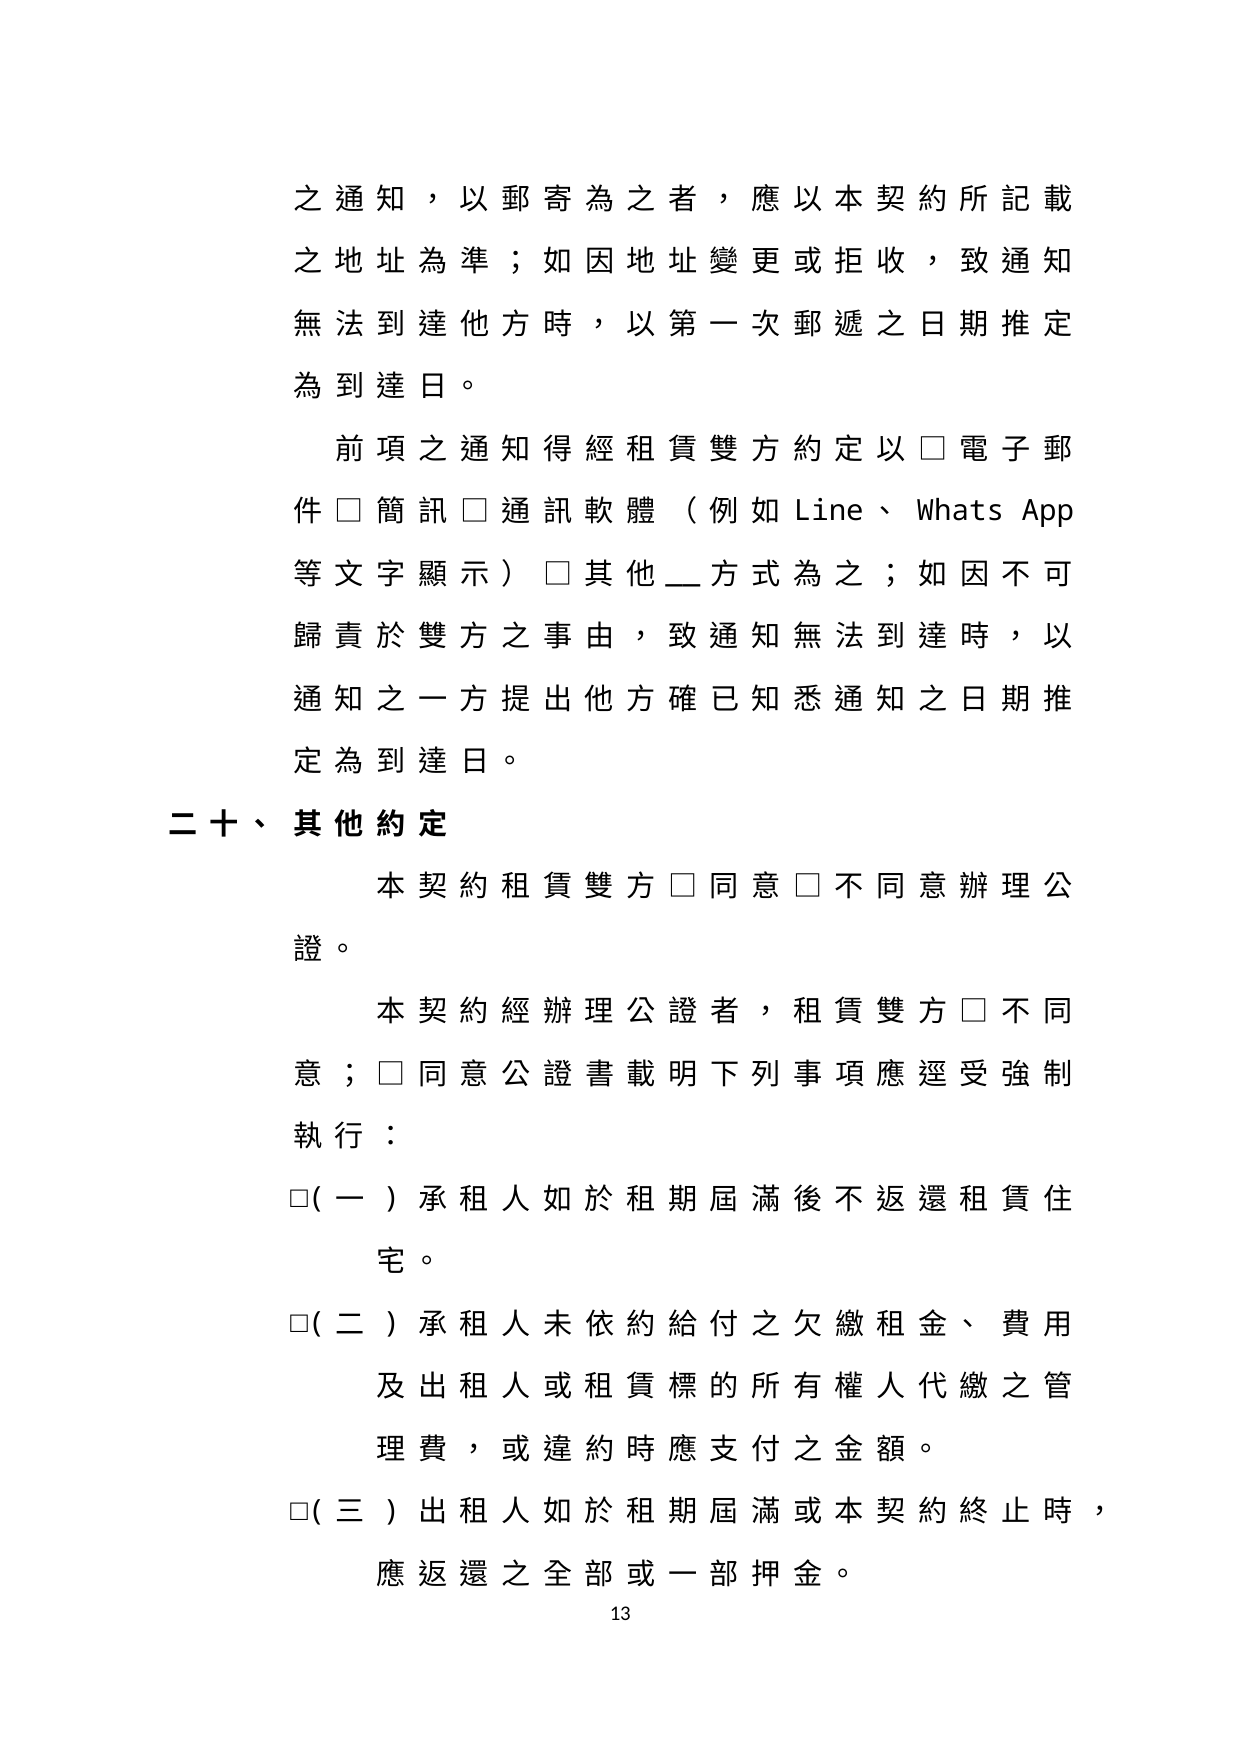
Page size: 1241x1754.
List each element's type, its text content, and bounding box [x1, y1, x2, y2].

text 二十、其他約定 [162, 780, 1078, 842]
text 本契約租賃雙方□同意□不同意辦理公證。 [259, 842, 1078, 967]
text 之通知，以郵寄為之者，應以本契約所記載之地址為準；如因地址變更或拒收，致通知無法到達他方時，以第一次郵遞之日期推定為到達日。 [210, 155, 1078, 405]
text □(一)承租人如於租期屆滿後不返還租賃住宅。 [273, 1155, 1078, 1280]
text □(二)承租人未依約給付之欠繳租金、費用及出租人或租賃標的所有權人代繳之管理費，或違約時應支付之金額。 [273, 1280, 1078, 1467]
text 本契約經辦理公證者，租賃雙方□不同意；□同意公證書載明下列事項應逕受強制執行： [259, 967, 1078, 1155]
text 前項之通知得經租賃雙方約定以□電子郵件□簡訊□通訊軟體（例如Line、Whats App等文字顯示）□其他__方式為之；如因不可歸責於雙方之事由，致通知無法到達時，以通知之一方提出他方確已知悉通知之日期推定為到達日。 [252, 405, 1078, 780]
text □(三)出租人如於租期屆滿或本契約終止時，應返還之全部或一部押金。 [275, 1467, 1078, 1592]
